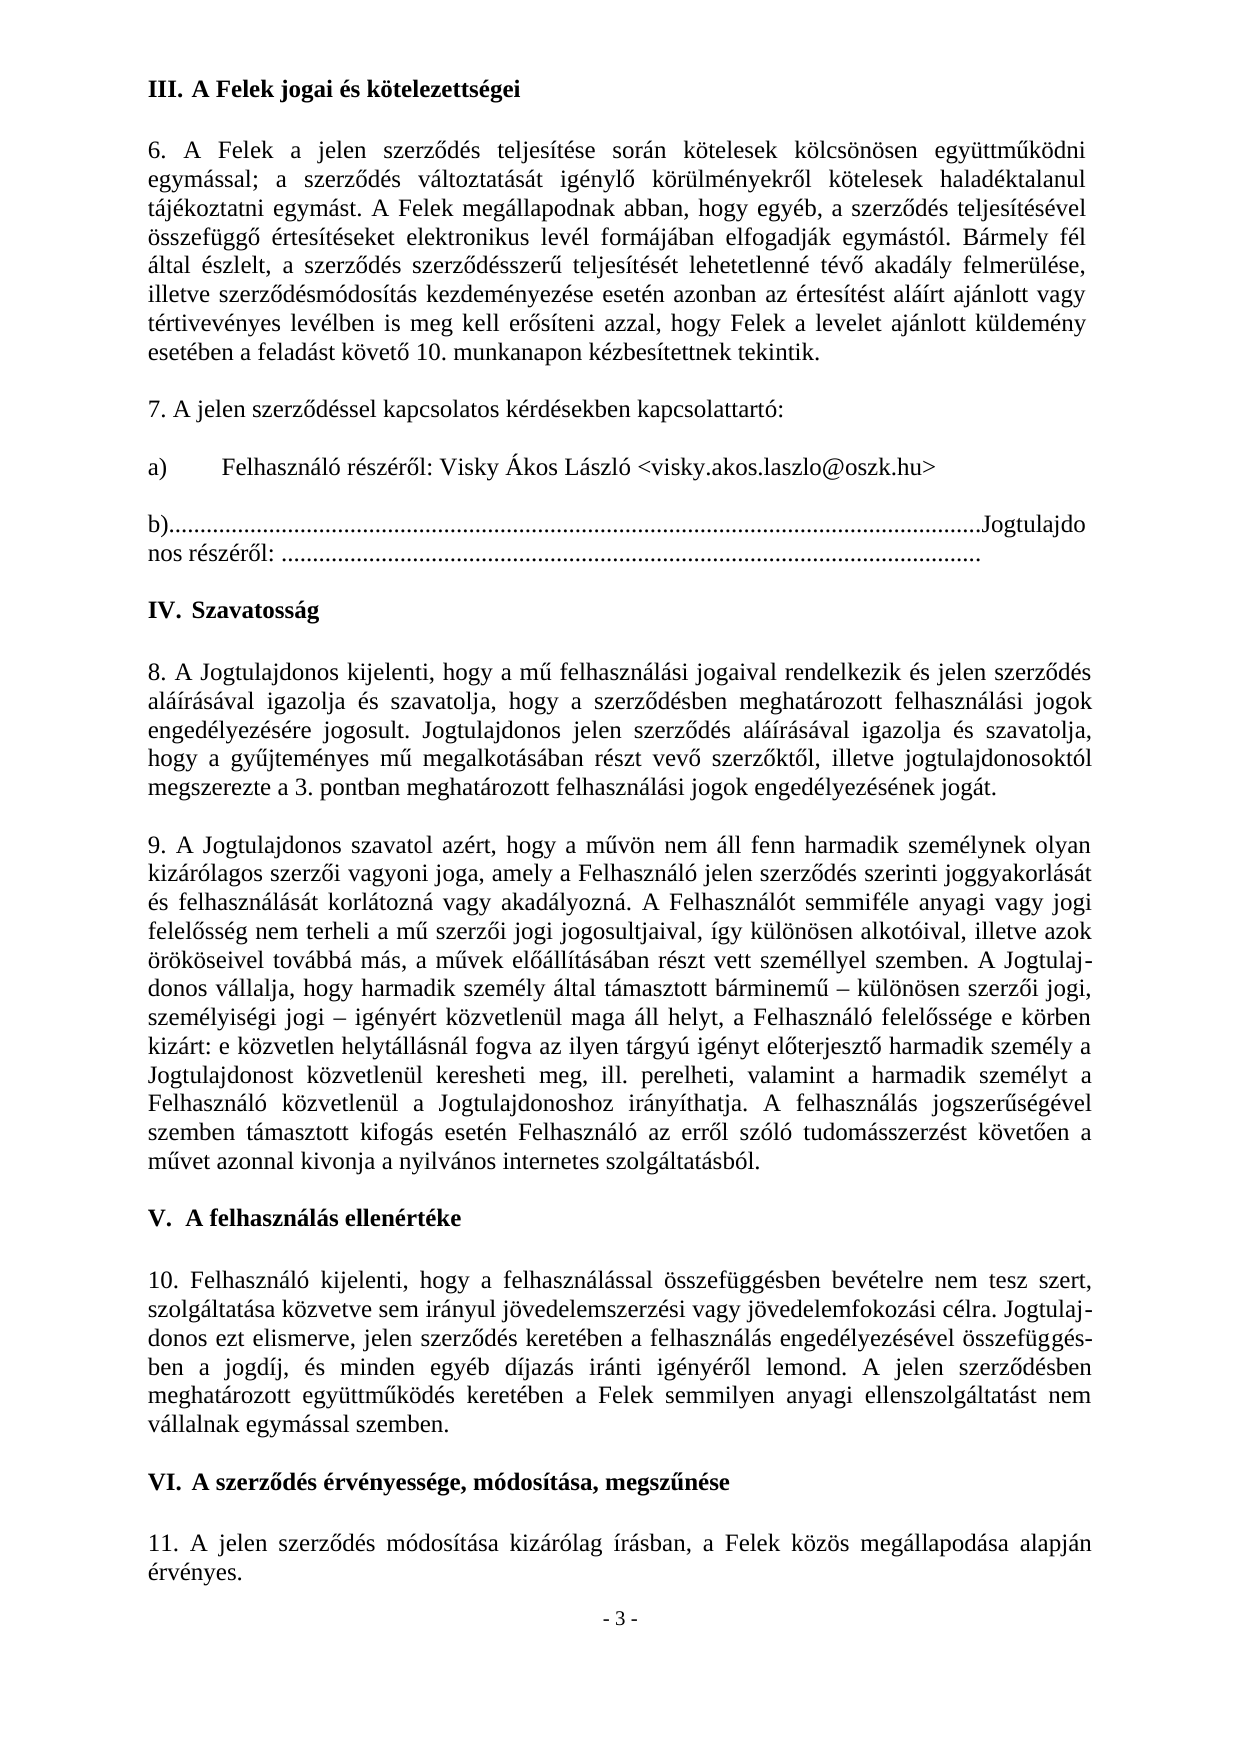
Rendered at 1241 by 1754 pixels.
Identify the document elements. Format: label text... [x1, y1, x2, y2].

text 8. A Jogtulajdonos kijelenti, hogy a mű felhasználási jogaival rendelkezik és jelen szerződés aláírásával igazolja és szavatolja, hogy a szerződésben meghatározott felhasználási jogok engedélyezésére jogosult. Jogtulajdonos jelen szerződés aláírásával igazolja és szavatolja, hogy a gyűjteményes mű megalkotásában részt vevő szerzőktől, illetve jogtulajdonosoktól megszerezte a 3. pontban meghatározott felhasználási jogok engedélyezésének jogát. [148, 657, 1093, 801]
list Jogtulajdonos részéről: [148, 509, 1087, 567]
list A Felek jogai és kötelezettségei [148, 74, 1093, 102]
list A felhasználás ellenértéke [148, 1203, 1093, 1232]
text 11. A jelen szerződés módosítása kizárólag írásban, a Felek közös megállapodása alapján érvényes. [148, 1528, 1093, 1586]
list A szerződés érvényessége, módosítása, megszűnése [148, 1467, 1093, 1495]
text 7. A jelen szerződéssel kapcsolatos kérdésekben kapcsolattartó: [148, 394, 1087, 423]
text 9. A Jogtulajdonos szavatol azért, hogy a művön nem áll fenn harmadik személynek olyan kizárólagos szerzői vagyoni joga, amely a Felhasználó jelen szerződés szerinti joggyakorlását és felhasználását korlátozná vagy akadályozná. A Felhasználót semmiféle anyagi vagy jogi felelősség nem terheli a mű szerzői jogi jogosultjaival, így különösen alkotóival, illetve azok örököseivel továbbá más, a művek előállításában részt vett személlyel szemben. A Jogtulaj­donos vállalja, hogy harmadik személy által támasztott bárminemű – különösen szerzői jogi, személyiségi jogi – igényért közvetlenül maga áll helyt, a Felhasználó felelőssége e körben kizárt: e közvetlen helytállásnál fogva az ilyen tárgyú igényt előterjesztő harmadik személy a Jogtulajdonost közvetlenül keresheti meg, ill. perelheti, valamint a harmadik személyt a Felhasználó közvetlenül a Jogtulajdonoshoz irányíthatja. A felhasználás jogszerűségével szemben támasztott kifogás esetén Felhasználó az erről szóló tudomásszerzést követően a művet azonnal kivonja a nyilvános internetes szolgáltatásból. [148, 830, 1093, 1175]
text 6. A Felek a jelen szerződés teljesítése során kötelesek kölcsönösen együttműködni egymással; a szerződés változtatását igénylő körülményekről kötelesek haladéktalanul tájékoztatni egymást. A Felek megállapodnak abban, hogy egyéb, a szerződés teljesítésével összefüggő értesítéseket elektronikus levél formájában elfogadják egymástól. Bármely fél által észlelt, a szerződés szerződésszerű teljesítését lehetetlenné tévő akadály felmerülése, illetve szerződésmódosítás kezdeményezése esetén azonban az értesítést aláírt ajánlott vagy tértivevényes levélben is meg kell erősíteni azzal, hogy Felek a levelet ajánlott küldemény esetében a feladást követő 10. munkanapon kézbesítettnek tekintik. [148, 136, 1087, 366]
list Szavatosság [148, 596, 1093, 624]
text 10. Felhasználó kijelenti, hogy a felhasználással összefüggésben bevételre nem tesz szert, szolgáltatása közvetve sem irányul jövedelemszerzési vagy jövedelemfokozási célra. Jogtulaj­do­nos ezt elismerve, jelen szerződés keretében a felhasználás engedélyezésével összefüg­gés­ben a jogdíj, és minden egyéb díjazás iránti igényéről lemond. A jelen szerződésben meghatározott együttműködés keretében a Felek semmilyen anyagi ellenszolgáltatást nem vállalnak egymással szemben. [148, 1265, 1093, 1438]
list Felhasználó részéről: Visky Ákos László <visky.akos.laszlo@oszk.hu> [148, 452, 1087, 481]
